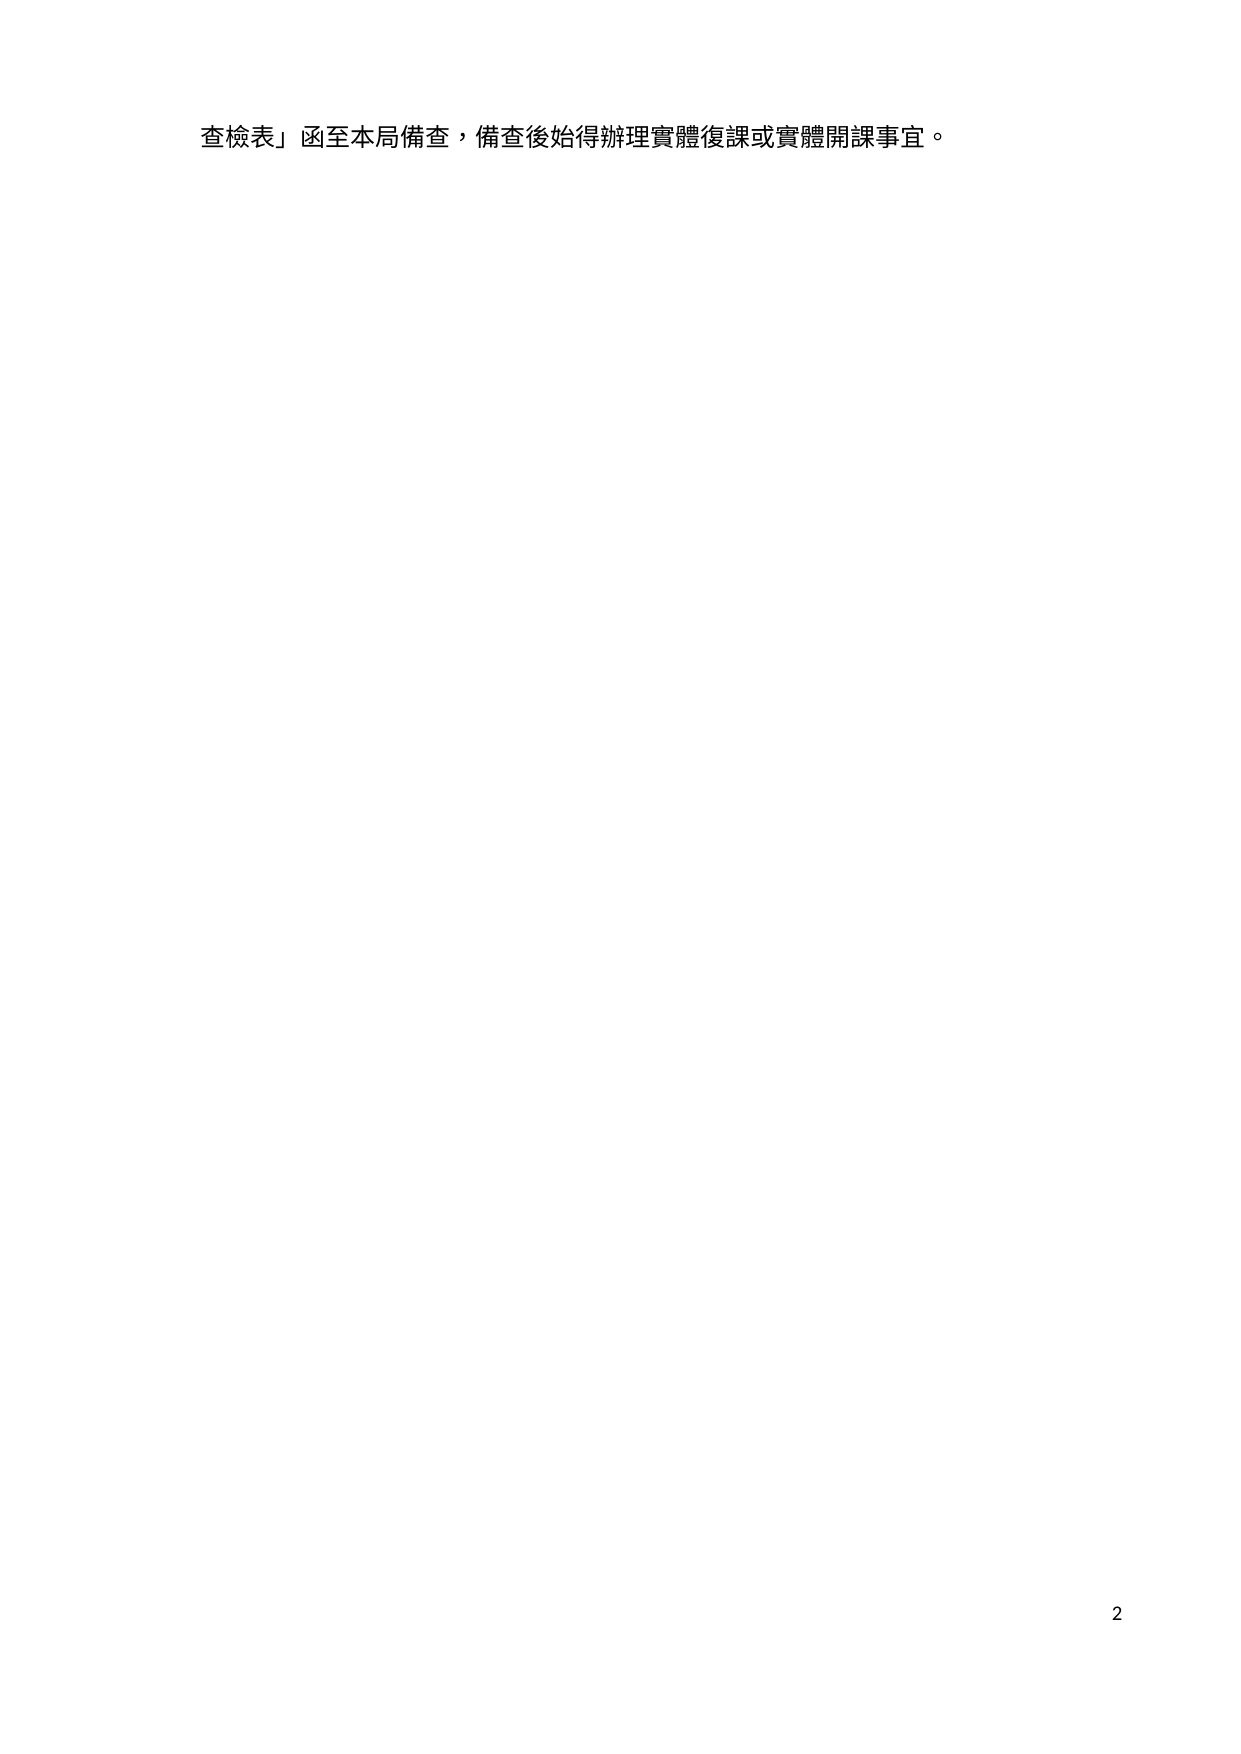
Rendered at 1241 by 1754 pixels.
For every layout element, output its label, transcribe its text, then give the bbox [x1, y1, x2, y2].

text 查檢表」函至本局備查，備查後始得辦理實體復課或實體開課事宜。 [200, 94, 1122, 157]
